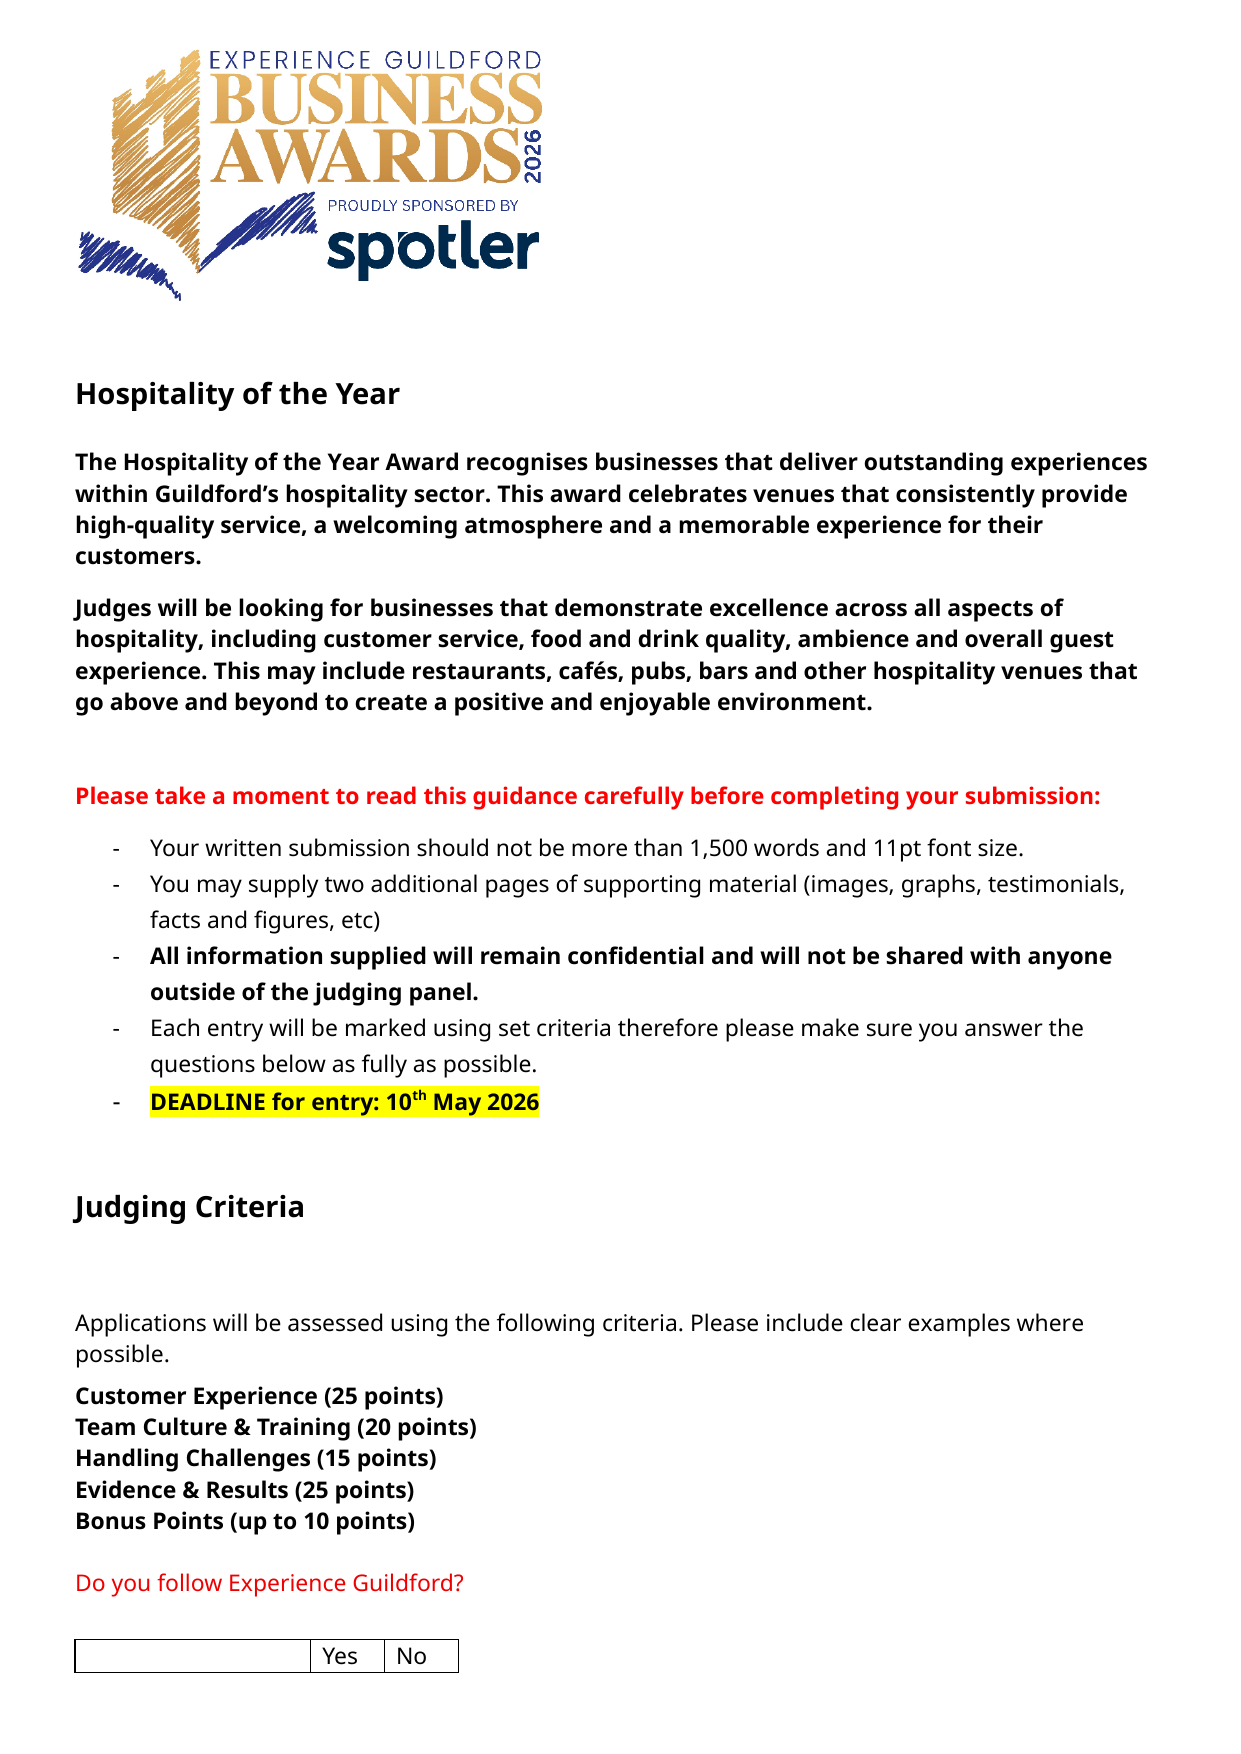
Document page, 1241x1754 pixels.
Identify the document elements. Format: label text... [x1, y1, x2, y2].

list Each entry will be marked using set criteria therefore please make sure you answer the questions below as fully as possible. [112, 1012, 1165, 1079]
subtitle Judging Criteria [75, 1186, 1165, 1226]
text Team Culture & Training (20 points) [75, 1411, 1165, 1442]
table_header No [385, 1640, 458, 1672]
table_header Yes [311, 1640, 384, 1672]
list You may supply two additional pages of supporting material (images, graphs, testimonials, facts and figures, etc) [112, 868, 1165, 935]
text Applications will be assessed using the following criteria. Please include clear examples where possible. [75, 1307, 1165, 1369]
text Please take a moment to read this guidance carefully before completing your submission: [75, 779, 1165, 811]
text Customer Experience (25 points) [75, 1380, 1165, 1411]
table_header [76, 1640, 310, 1672]
text Evidence & Results (25 points) [75, 1474, 1165, 1505]
list DEADLINE for entry: 10th May 2026 [112, 1084, 1165, 1118]
text Hospitality of the Year [75, 373, 1165, 413]
text Handling Challenges (15 points) [75, 1442, 1165, 1474]
list Your written submission should not be more than 1,500 words and 11pt font size. [112, 832, 1165, 863]
text Judges will be looking for businesses that demonstrate excellence across all aspects of hospitality, including customer service, food and drink quality, ambience and overall guest experience. This may include restaurants, cafés, pubs, bars and other hospitality venues that go above and beyond to create a positive and enjoyable environment. [75, 592, 1165, 717]
text Do you follow Experience Guildford? [75, 1567, 1165, 1599]
list All information supplied will remain confidential and will not be shared with anyone outside of the judging panel. [112, 940, 1165, 1007]
text Bonus Points (up to 10 points) [75, 1505, 1165, 1536]
text The Hospitality of the Year Award recognises businesses that deliver outstanding experiences within Guildford’s hospitality sector. This award celebrates venues that consistently provide high-quality service, a welcoming atmosphere and a memorable experience for their customers. [75, 446, 1165, 571]
